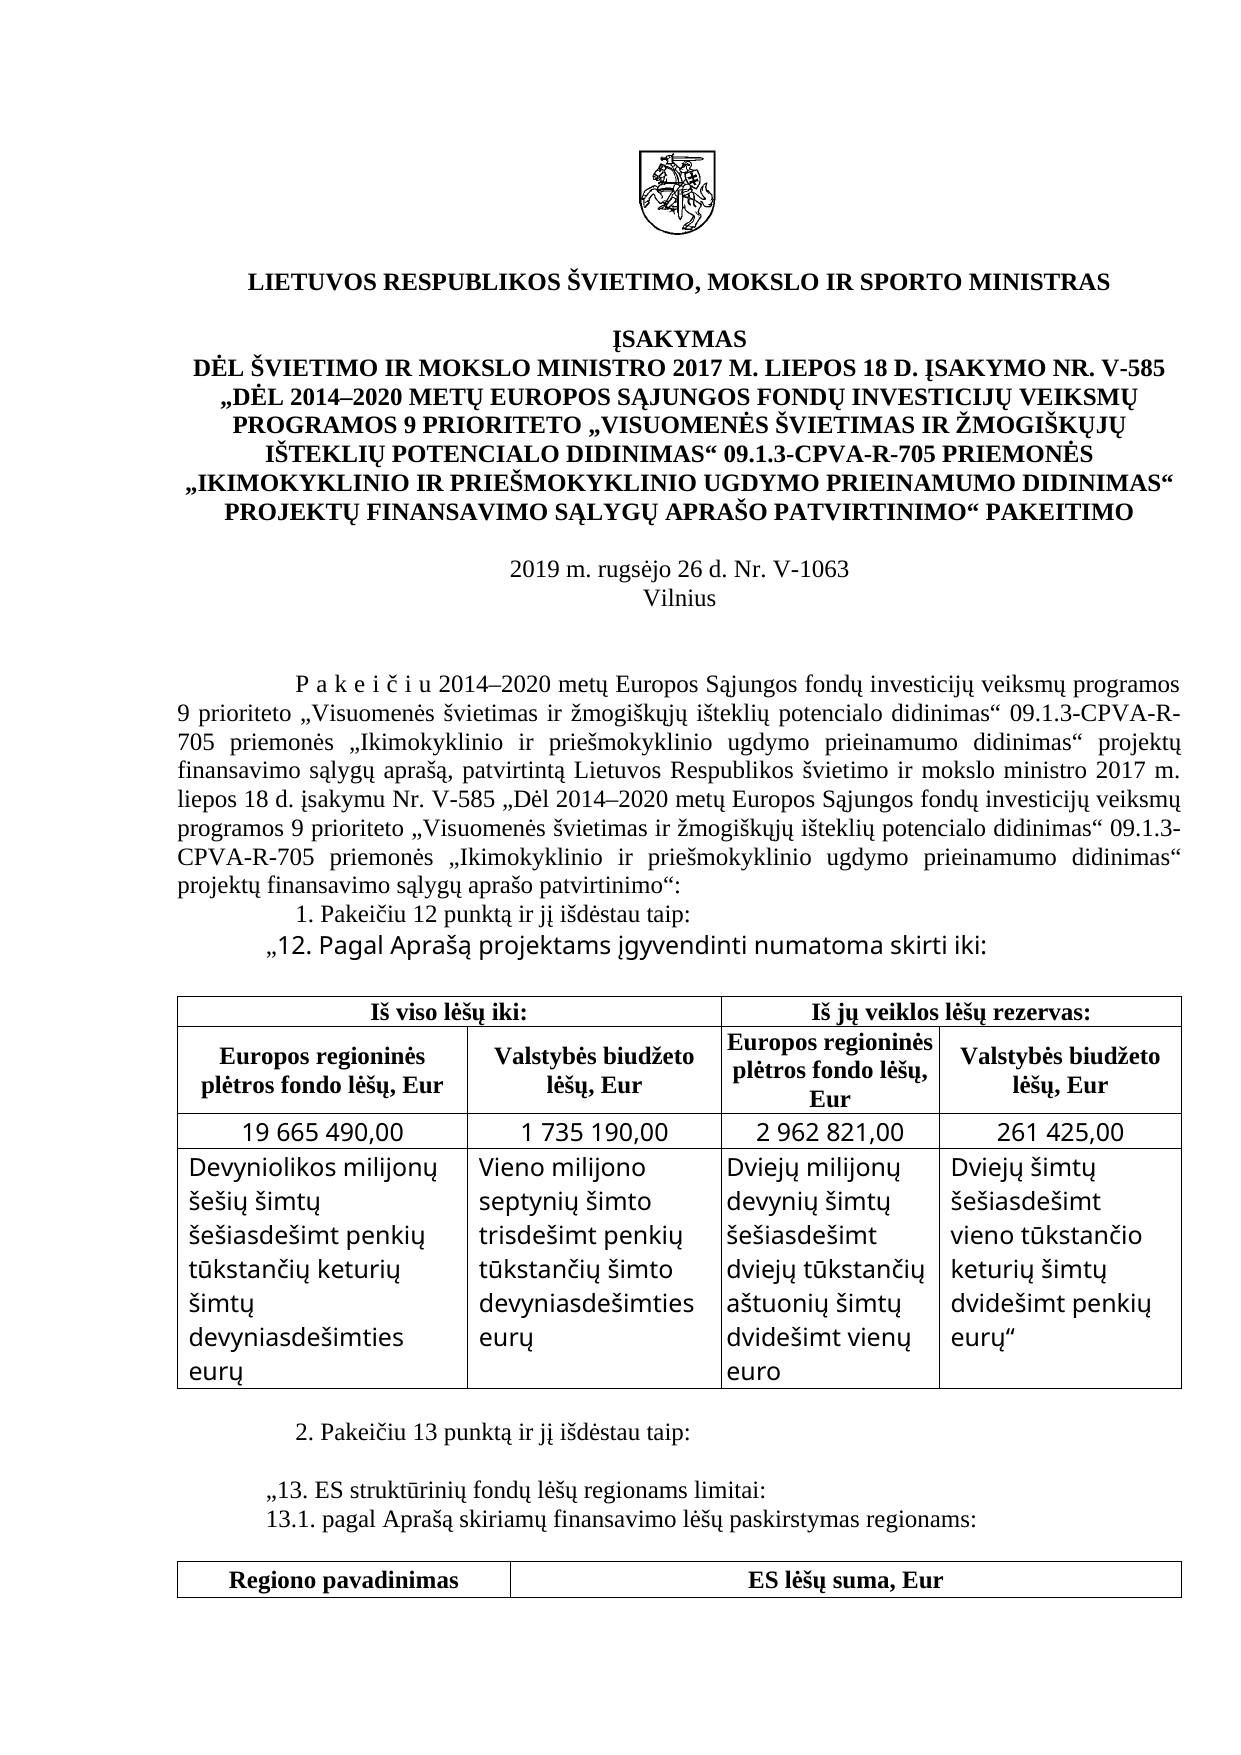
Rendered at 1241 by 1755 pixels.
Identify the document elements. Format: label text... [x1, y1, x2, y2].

table_cell Devyniolikos milijonų šešių šimtų šešiasdešimt penkių tūkstančių keturių šimtų devyniasdešimties eurų [178, 1149, 467, 1388]
table_header Regiono pavadinimas [178, 1562, 510, 1597]
text Vilnius [177, 583, 1182, 612]
table_cell Europos regioninės plėtros fondo lėšų, Eur [178, 1027, 467, 1113]
text LIETUVOS RESPUBLIKOS ŠVIETIMO, MOKSLO IR SPORTO MINISTRAS [177, 267, 1182, 295]
text „12. Pagal Aprašą projektams įgyvendinti numatoma skirti iki: [177, 928, 1182, 962]
text ĮSAKYMAS [177, 324, 1182, 353]
text P a k e i č i u 2014–2020 metų Europos Sąjungos fondų investicijų veiksmų programos 9 prioriteto „Visuomenės švietimas ir žmogiškųjų išteklių potencialo didinimas“ 09.1.3-CPVA-R-705 priemonės „Ikimokyklinio ir priešmokyklinio ugdymo prieinamumo didinimas“ projektų finansavimo sąlygų aprašą, patvirtintą Lietuvos Respublikos švietimo ir mokslo ministro 2017 m. liepos 18 d. įsakymu Nr. V-585 „Dėl 2014–2020 metų Europos Sąjungos fondų investicijų veiksmų programos 9 prioriteto „Visuomenės švietimas ir žmogiškųjų išteklių potencialo didinimas“ 09.1.3-CPVA-R-705 priemonės „Ikimokyklinio ir priešmokyklinio ugdymo prieinamumo didinimas“ projektų finansavimo sąlygų aprašo patvirtinimo“: [177, 669, 1182, 899]
table_cell Valstybės biudžeto lėšų, Eur [940, 1027, 1181, 1113]
table_header ES lėšų suma, Eur [511, 1562, 1181, 1597]
table_cell 2 962 821,00 [722, 1114, 939, 1148]
table_cell Dviejų šimtų šešiasdešimt vieno tūkstančio keturių šimtų dvidešimt penkių eurų“ [940, 1149, 1181, 1388]
text 1. Pakeičiu 12 punktą ir jį išdėstau taip: [177, 899, 1182, 928]
table_cell 19 665 490,00 [178, 1114, 467, 1148]
text 2019 m. rugsėjo 26 d. Nr. V-1063 [177, 554, 1182, 583]
text 2. Pakeičiu 13 punktą ir jį išdėstau taip: [177, 1417, 1182, 1446]
text DĖL ŠVIETIMO IR MOKSLO MINISTRO 2017 M. LIEPOS 18 D. ĮSAKYMO NR. V-585 „DĖL 2014–2020 METŲ EUROPOS SĄJUNGOS FONDŲ INVESTICIJŲ VEIKSMŲ PROGRAMOS 9 PRIORITETO „VISUOMENĖS ŠVIETIMAS IR ŽMOGIŠKŲJŲ IŠTEKLIŲ POTENCIALO DIDINIMAS“ 09.1.3-CPVA-R-705 PRIEMONĖS „IKIMOKYKLINIO IR PRIEŠMOKYKLINIO UGDYMO PRIEINAMUMO DIDINIMAS“ PROJEKTŲ FINANSAVIMO SĄLYGŲ APRAŠO PATVIRTINIMO“ PAKEITIMO [177, 353, 1182, 525]
table_cell 261 425,00 [940, 1114, 1181, 1148]
table_cell Vieno milijono septynių šimto trisdešimt penkių tūkstančių šimto devyniasdešimties eurų [468, 1149, 721, 1388]
table_cell 1 735 190,00 [468, 1114, 721, 1148]
table_cell Dviejų milijonų devynių šimtų šešiasdešimt dviejų tūkstančių aštuonių šimtų dvidešimt vienų euro [722, 1149, 939, 1388]
table_header Iš viso lėšų iki: [178, 997, 721, 1026]
table_cell Valstybės biudžeto lėšų, Eur [468, 1027, 721, 1113]
table_cell Europos regioninės plėtros fondo lėšų, Eur [722, 1027, 939, 1113]
table_header Iš jų veiklos lėšų rezervas: [722, 997, 1181, 1026]
text „13. ES struktūrinių fondų lėšų regionams limitai: [177, 1475, 1182, 1504]
text 13.1. pagal Aprašą skiriamų finansavimo lėšų paskirstymas regionams: [177, 1504, 1182, 1532]
